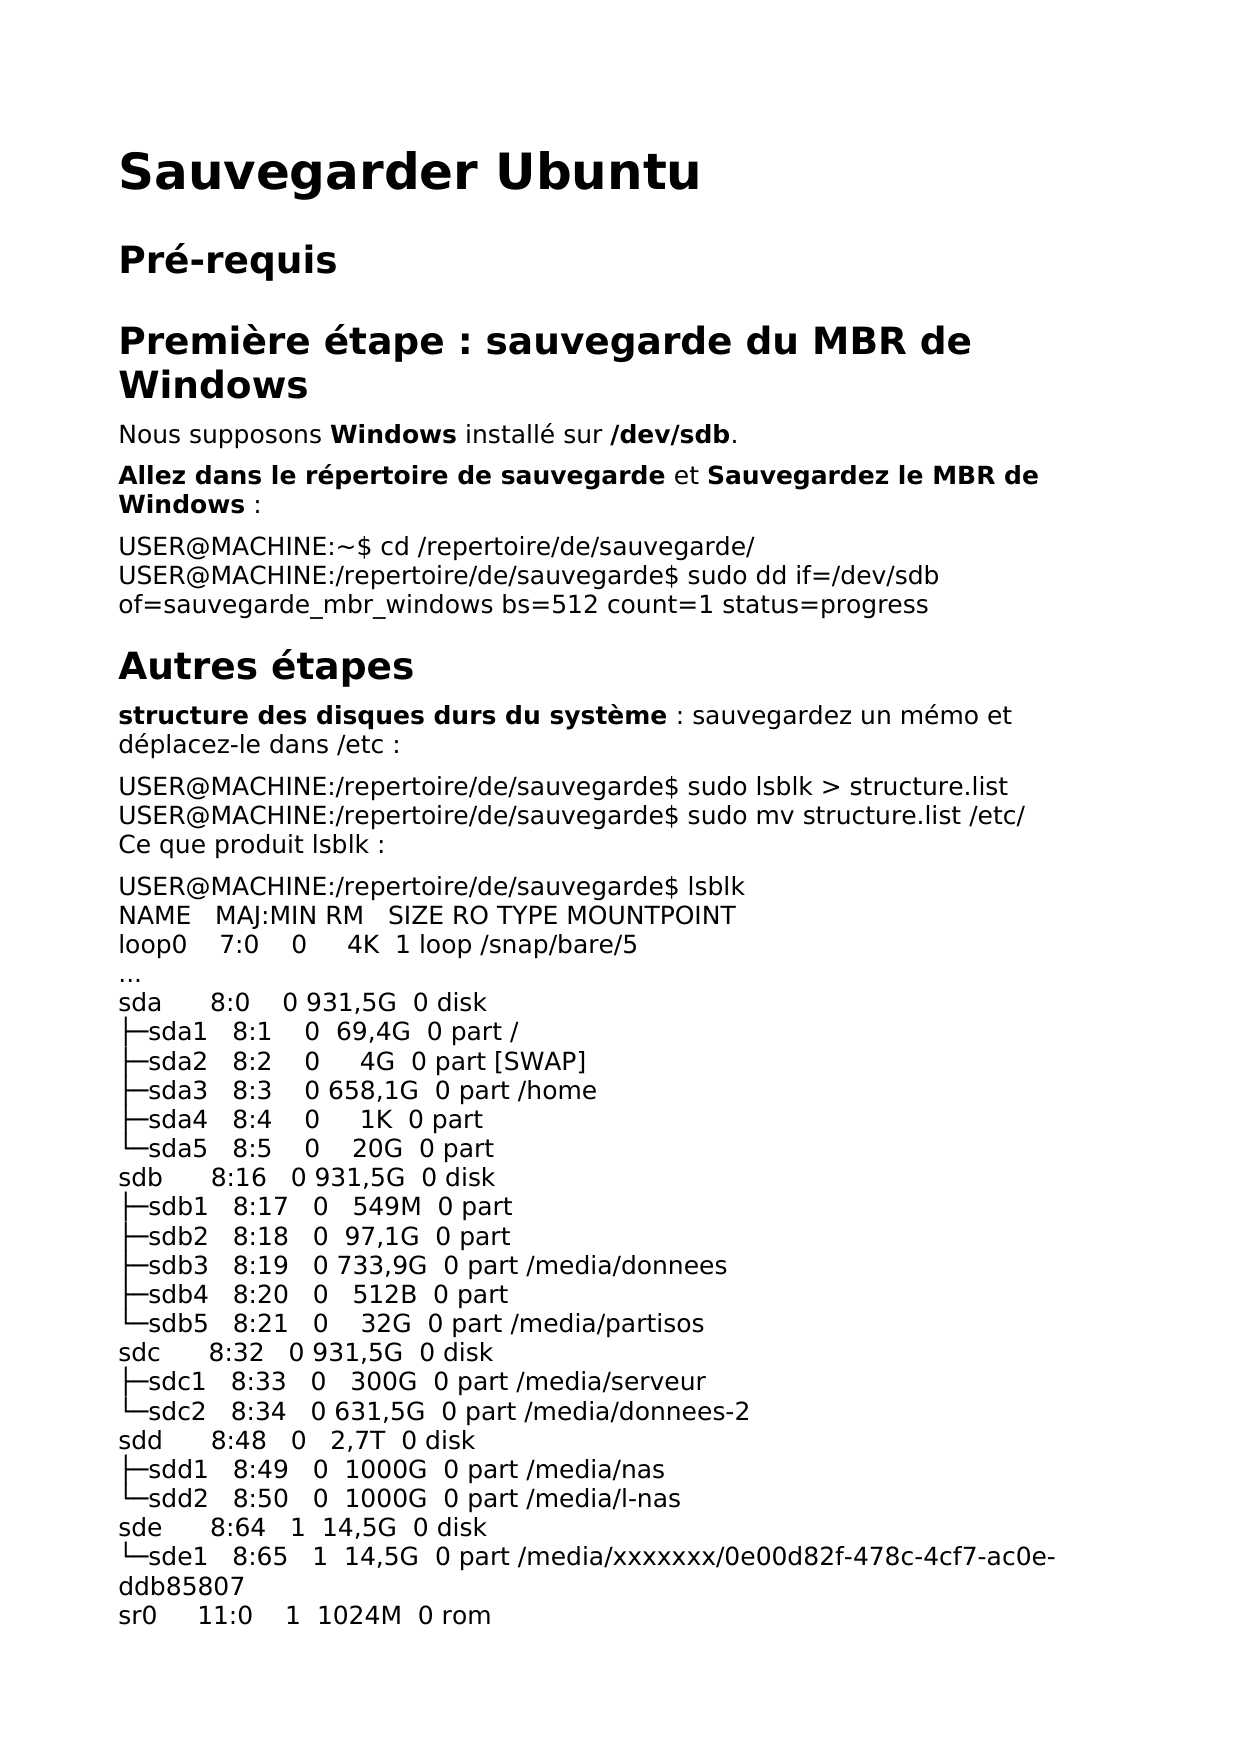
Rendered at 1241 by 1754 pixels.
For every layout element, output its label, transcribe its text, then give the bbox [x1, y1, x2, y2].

text USER@MACHINE:/repertoire/de/sauvegarde$ sudo lsblk > structure.list USER@MACHINE:/repertoire/de/sauvegarde$ sudo mv structure.list /etc/ [118, 772, 1122, 830]
text Ce que produit lsblk : [118, 830, 1122, 859]
subtitle Sauvegarder Ubuntu [118, 143, 1122, 201]
text Allez dans le répertoire de sauvegarde et Sauvegardez le MBR de Windows : [118, 461, 1122, 520]
subtitle Pré-requis [118, 239, 1122, 282]
text Nous supposons Windows installé sur /dev/sdb. [118, 420, 1122, 449]
text USER@MACHINE:/repertoire/de/sauvegarde$ lsblk NAME MAJ:MIN RM SIZE RO TYPE MOUNTPOINT loop0 7:0 0 4K 1 loop /snap/bare/5 ... sda 8:0 0 931,5G 0 disk ├─sda1 8:1 0 69,4G 0 part / ├─sda2 8:2 0 4G 0 part [SWAP] ├─sda3 8:3 0 658,1G 0 part /home ├─sda4 8:4 0 1K 0 part └─sda5 8:5 0 20G 0 part sdb 8:16 0 931,5G 0 disk ├─sdb1 8:17 0 549M 0 part ├─sdb2 8:18 0 97,1G 0 part ├─sdb3 8:19 0 733,9G 0 part /media/donnees ├─sdb4 8:20 0 512B 0 part └─sdb5 8:21 0 32G 0 part /media/partisos sdc 8:32 0 931,5G 0 disk ├─sdc1 8:33 0 300G 0 part /media/serveur └─sdc2 8:34 0 631,5G 0 part /media/donnees-2 sdd 8:48 0 2,7T 0 disk ├─sdd1 8:49 0 1000G 0 part /media/nas └─sdd2 8:50 0 1000G 0 part /media/l-nas sde 8:64 1 14,5G 0 disk └─sde1 8:65 1 14,5G 0 part /media/xxxxxxx/0e00d82f-478c-4cf7-ac0e-ddb85807 sr0 11:0 1 1024M 0 rom [118, 872, 1122, 1630]
subtitle Autres étapes [118, 645, 1122, 688]
text USER@MACHINE:~$ cd /repertoire/de/sauvegarde/ USER@MACHINE:/repertoire/de/sauvegarde$ sudo dd if=/dev/sdb of=sauvegarde_mbr_windows bs=512 count=1 status=progress [118, 532, 1122, 620]
text structure des disques durs du système : sauvegardez un mémo et déplacez-le dans /etc : [118, 701, 1122, 759]
subtitle Première étape : sauvegarde du MBR de Windows [118, 320, 1122, 407]
